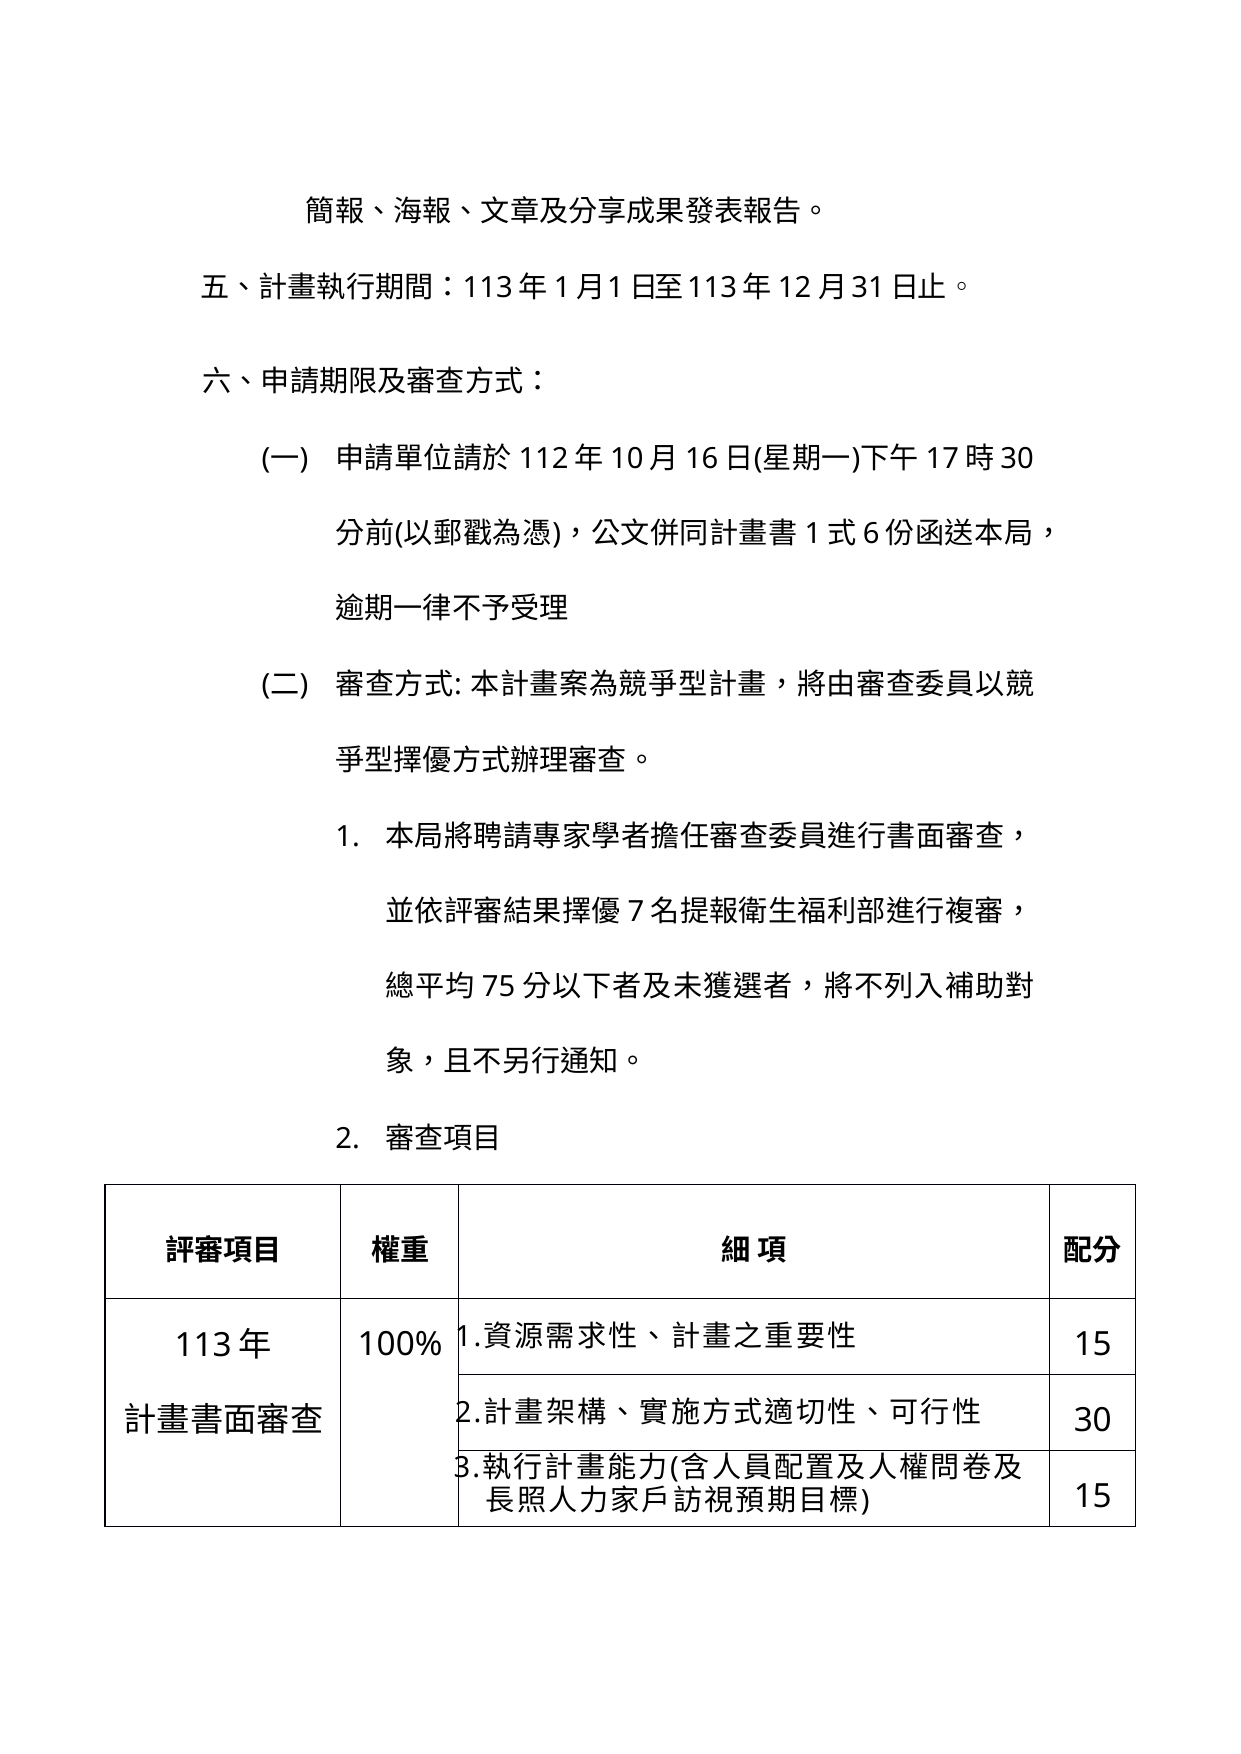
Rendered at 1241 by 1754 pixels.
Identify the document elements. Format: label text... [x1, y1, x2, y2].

list 本局將聘請專家學者擔任審查委員進行書面審查，並依評審結果擇優7名提報衛生福利部進行複審，總平均75分以下者及未獲選者，將不列入補助對象，且不另行通知。 [335, 790, 1034, 1090]
list 簡報、海報、文章及分享成果發表報告。 [247, 164, 1053, 239]
list 審查方式: 本計畫案為競爭型計畫，將由審查委員以競爭型擇優方式辦理審查。 [261, 638, 1034, 788]
table_header 評審項目 [106, 1185, 340, 1297]
table_header 權重 [341, 1185, 458, 1297]
table_cell 2.計畫架構、實施方式適切性、可行性 [459, 1375, 1049, 1449]
list 審查項目 [335, 1092, 1034, 1167]
list 申請期限及審查方式： [202, 335, 1034, 410]
table_cell 113年 計畫書面審查 [106, 1299, 340, 1526]
table_cell 3.執行計畫能力(含人員配置及人權問卷及長照人力家戶訪視預期目標) [459, 1451, 1049, 1526]
table_cell 30 [1050, 1375, 1135, 1449]
list 計畫執行期間：113年1月 1日至 113年12 月 31日止。 [200, 241, 1034, 316]
table_cell 1.資源需求性、計畫之重要性 [459, 1299, 1049, 1373]
table_cell 15 [1050, 1451, 1135, 1526]
table_header 細 項 [459, 1185, 1049, 1297]
table_header 配分 [1050, 1185, 1135, 1297]
table_cell 15 [1050, 1299, 1135, 1373]
table_cell 100% [341, 1299, 458, 1526]
list 申請單位請於112年10月16日(星期一)下午17時30分前(以郵戳為憑)，公文併同計畫書1式6份函送本局，逾期一律不予受理 [261, 412, 1034, 637]
